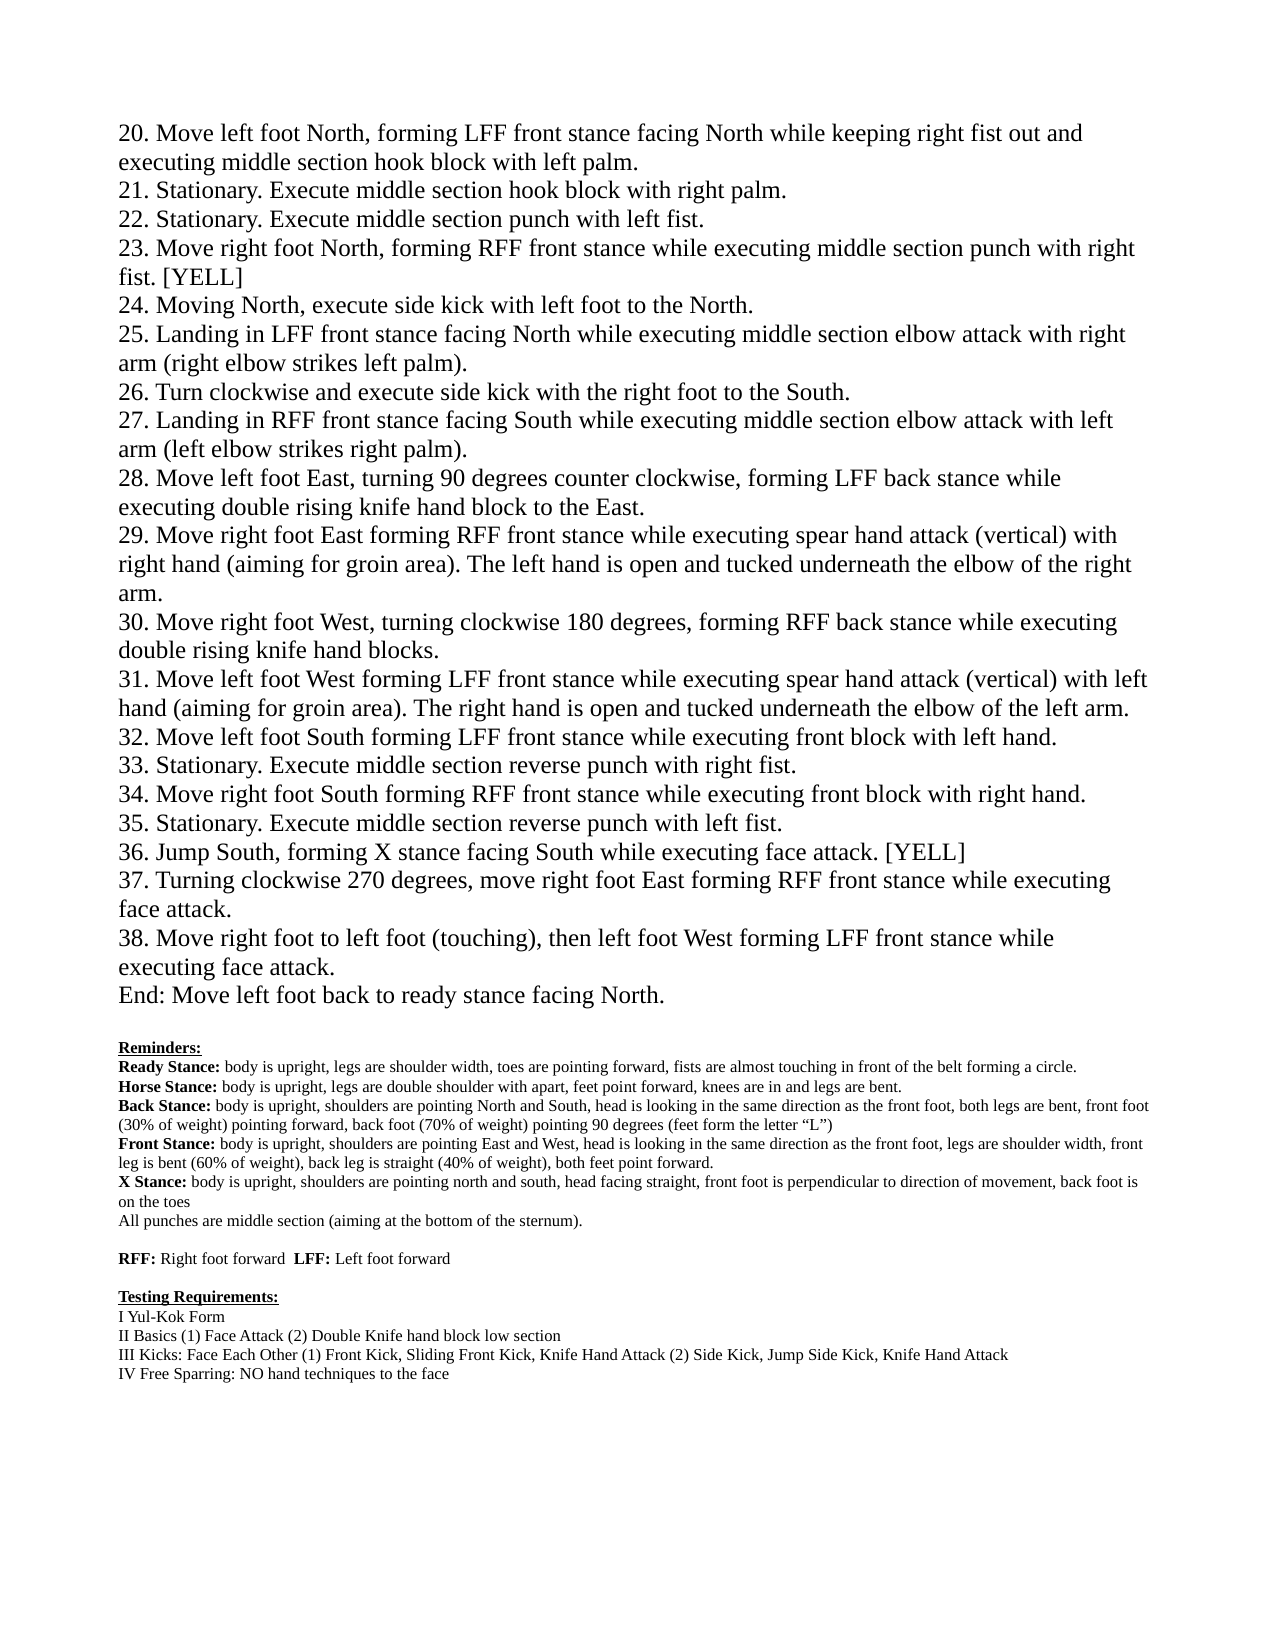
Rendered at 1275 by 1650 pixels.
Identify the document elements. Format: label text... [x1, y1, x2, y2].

text II Basics (1) Face Attack (2) Double Knife hand block low section [118, 1326, 1157, 1345]
text I Yul-Kok Form [118, 1306, 1157, 1326]
text Testing Requirements: [118, 1287, 1157, 1306]
text Horse Stance: body is upright, legs are double shoulder with apart, feet point forward, knees are in and legs are bent. [118, 1076, 1157, 1096]
text 30. Move right foot West, turning clockwise 180 degrees, forming RFF back stance while executing double rising knife hand blocks. [118, 607, 1157, 664]
text 28. Move left foot East, turning 90 degrees counter clockwise, forming LFF back stance while executing double rising knife hand block to the East. [118, 463, 1157, 521]
text 25. Landing in LFF front stance facing North while executing middle section elbow attack with right arm (right elbow strikes left palm). [118, 319, 1157, 377]
text All punches are middle section (aiming at the bottom of the sternum). [118, 1211, 1157, 1230]
text 32. Move left foot South forming LFF front stance while executing front block with left hand. [118, 722, 1157, 751]
text 34. Move right foot South forming RFF front stance while executing front block with right hand. [118, 779, 1157, 808]
text 38. Move right foot to left foot (touching), then left foot West forming LFF front stance while executing face attack. [118, 923, 1157, 981]
text End: Move left foot back to ready stance facing North. [118, 981, 1157, 1009]
text 22. Stationary. Execute middle section punch with left fist. [118, 204, 1157, 233]
text 29. Move right foot East forming RFF front stance while executing spear hand attack (vertical) with right hand (aiming for groin area). The left hand is open and tucked underneath the elbow of the right arm. [118, 521, 1157, 607]
text 35. Stationary. Execute middle section reverse punch with left fist. [118, 808, 1157, 837]
text 24. Moving North, execute side kick with left foot to the North. [118, 291, 1157, 319]
text 20. Move left foot North, forming LFF front stance facing North while keeping right fist out and executing middle section hook block with left palm. [118, 118, 1157, 176]
text Reminders: [118, 1038, 1157, 1057]
text Ready Stance: body is upright, legs are shoulder width, toes are pointing forward, fists are almost touching in front of the belt forming a circle. [118, 1057, 1157, 1076]
text 26. Turn clockwise and execute side kick with the right foot to the South. [118, 377, 1157, 406]
text 21. Stationary. Execute middle section hook block with right palm. [118, 176, 1157, 204]
text Back Stance: body is upright, shoulders are pointing North and South, head is looking in the same direction as the front foot, both legs are bent, front foot (30% of weight) pointing forward, back foot (70% of weight) pointing 90 degrees (feet form the letter “L”) [118, 1096, 1157, 1134]
text IV Free Sparring: NO hand techniques to the face [118, 1364, 1157, 1383]
text X Stance: body is upright, shoulders are pointing north and south, head facing straight, front foot is perpendicular to direction of movement, back foot is on the toes [118, 1172, 1157, 1211]
text 36. Jump South, forming X stance facing South while executing face attack. [YELL] [118, 837, 1157, 866]
text 37. Turning clockwise 270 degrees, move right foot East forming RFF front stance while executing face attack. [118, 866, 1157, 923]
text 27. Landing in RFF front stance facing South while executing middle section elbow attack with left arm (left elbow strikes right palm). [118, 406, 1157, 463]
text Front Stance: body is upright, shoulders are pointing East and West, head is looking in the same direction as the front foot, legs are shoulder width, front leg is bent (60% of weight), back leg is straight (40% of weight), both feet point forward. [118, 1134, 1157, 1172]
text 31. Move left foot West forming LFF front stance while executing spear hand attack (vertical) with left hand (aiming for groin area). The right hand is open and tucked underneath the elbow of the left arm. [118, 664, 1157, 722]
text RFF: Right foot forward LFF: Left foot forward [118, 1249, 1157, 1268]
text III Kicks: Face Each Other (1) Front Kick, Sliding Front Kick, Knife Hand Attack (2) Side Kick, Jump Side Kick, Knife Hand Attack [118, 1345, 1157, 1364]
text 33. Stationary. Execute middle section reverse punch with right fist. [118, 751, 1157, 779]
text 23. Move right foot North, forming RFF front stance while executing middle section punch with right fist. [YELL] [118, 233, 1157, 291]
